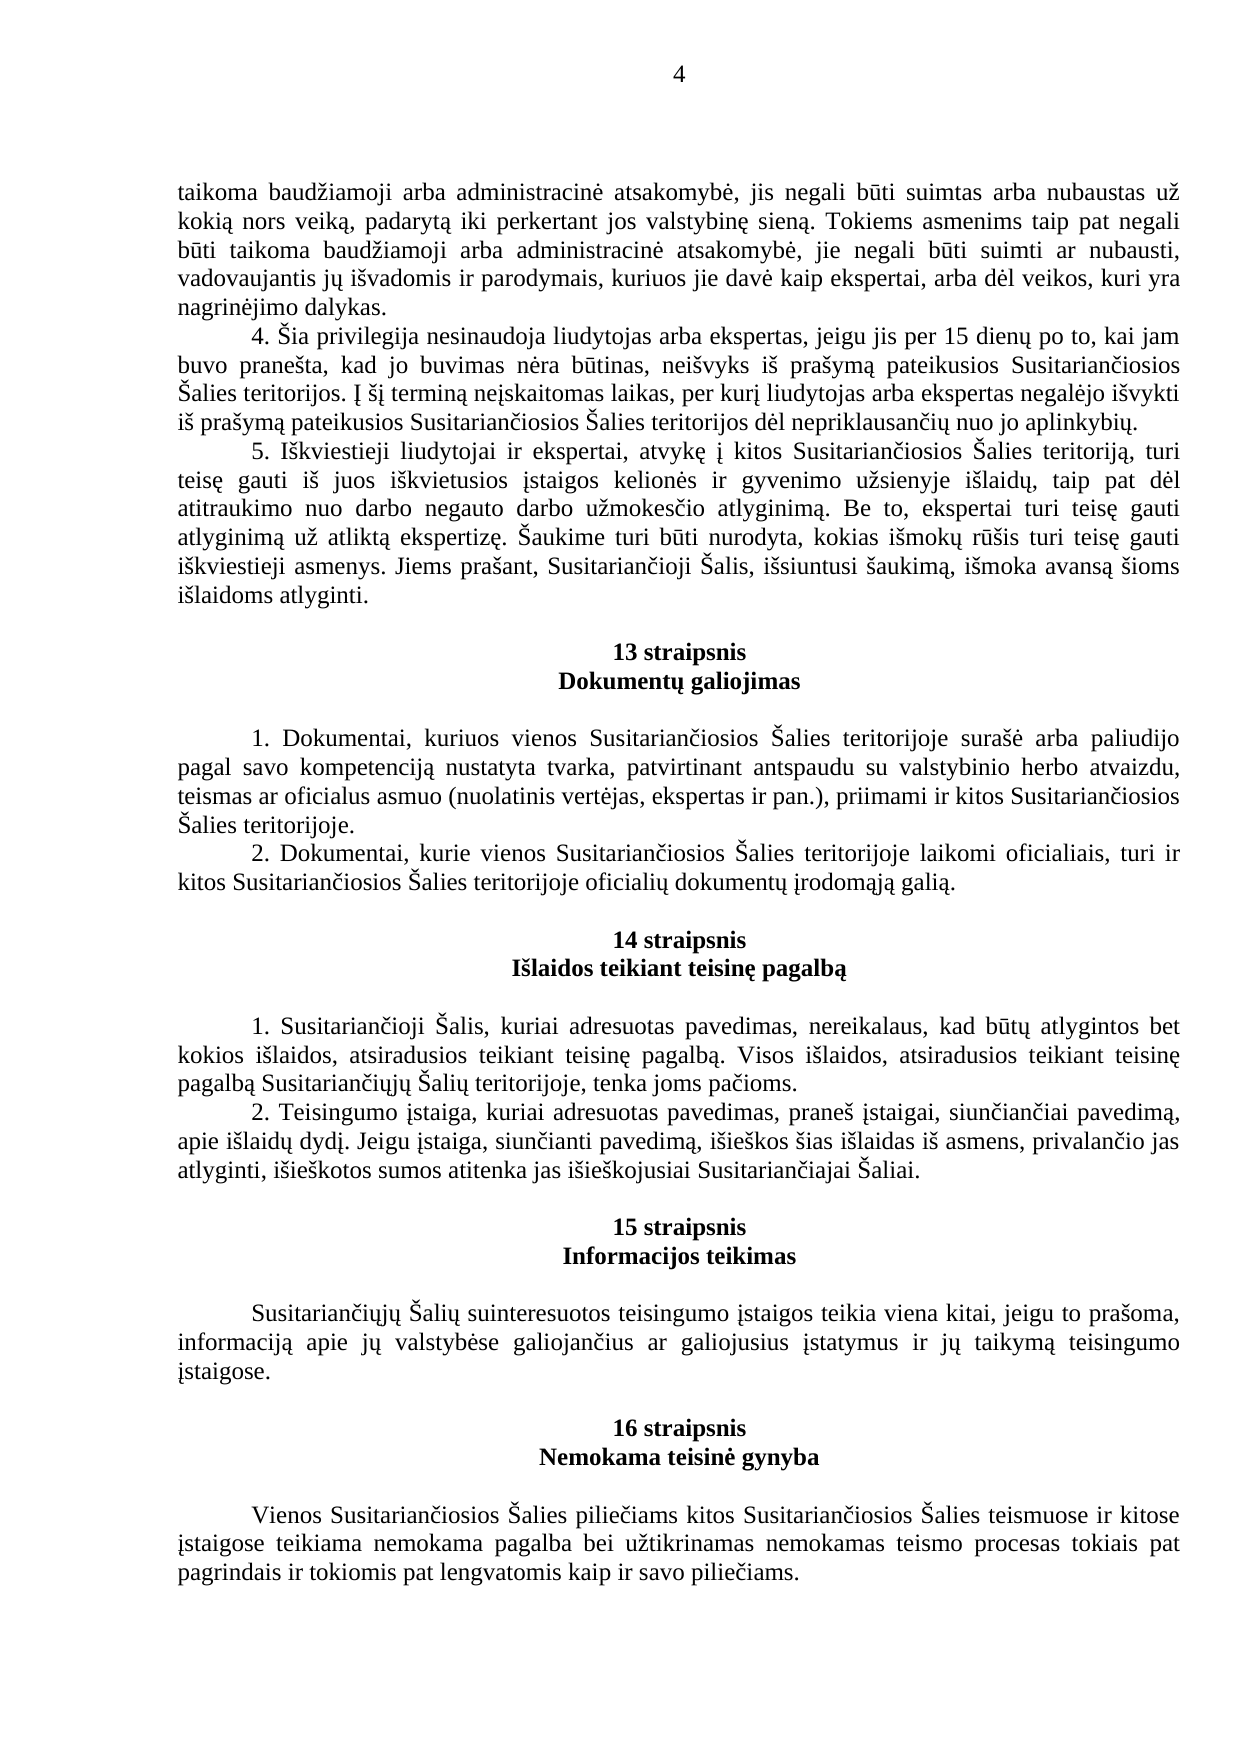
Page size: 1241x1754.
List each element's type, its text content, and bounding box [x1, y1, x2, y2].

text Išlaidos teikiant teisinę pagalbą [177, 953, 1181, 982]
text 15 straipsnis [177, 1212, 1181, 1241]
text 13 straipsnis [177, 637, 1181, 666]
text 1. Susitariančioji Šalis, kuriai adresuotas pavedimas, nereikalaus, kad būtų atlygintos bet kokios išlaidos, atsiradusios teikiant teisinę pagalbą. Visos išlaidos, atsiradusios teikiant teisinę pagalbą Susitariančiųjų Šalių teritorijoje, tenka joms pačioms. [177, 1011, 1181, 1097]
text 4. Šia privilegija nesinaudoja liudytojas arba ekspertas, jeigu jis per 15 dienų po to, kai jam buvo pranešta, kad jo buvimas nėra būtinas, neišvyks iš prašymą pateikusios Susitariančiosios Šalies teritorijos. Į šį terminą neįskaitomas laikas, per kurį liudytojas arba ekspertas negalėjo išvykti iš prašymą pateikusios Susitariančiosios Šalies teritorijos dėl nepriklausančių nuo jo aplinkybių. [177, 321, 1181, 436]
text 1. Dokumentai, kuriuos vienos Susitariančiosios Šalies teritorijoje surašė arba paliudijo pagal savo kompetenciją nustatyta tvarka, patvirtinant antspaudu su valstybinio herbo atvaizdu, teismas ar oficialus asmuo (nuolatinis vertėjas, ekspertas ir pan.), priimami ir kitos Susitariančiosios Šalies teritorijoje. [177, 723, 1181, 838]
text Nemokama teisinė gynyba [177, 1442, 1181, 1471]
text Vienos Susitariančiosios Šalies piliečiams kitos Susitariančiosios Šalies teismuose ir kitose įstaigose teikiama nemokama pagalba bei užtikrinamas nemokamas teismo procesas tokiais pat pagrindais ir tokiomis pat lengvatomis kaip ir savo piliečiams. [177, 1500, 1181, 1586]
text Susitariančiųjų Šalių suinteresuotos teisingumo įstaigos teikia viena kitai, jeigu to prašoma, informaciją apie jų valstybėse galiojančius ar galiojusius įstatymus ir jų taikymą teisingumo įstaigose. [177, 1298, 1181, 1385]
text 16 straipsnis [177, 1413, 1181, 1442]
text Dokumentų galiojimas [177, 666, 1181, 695]
text Informacijos teikimas [177, 1241, 1181, 1270]
text 14 straipsnis [177, 925, 1181, 953]
text 5. Iškviestieji liudytojai ir ekspertai, atvykę į kitos Susitariančiosios Šalies teritoriją, turi teisę gauti iš juos iškvietusios įstaigos kelionės ir gyvenimo užsienyje išlaidų, taip pat dėl atitraukimo nuo darbo negauto darbo užmokesčio atlyginimą. Be to, ekspertai turi teisę gauti atlyginimą už atliktą ekspertizę. Šaukime turi būti nurodyta, kokias išmokų rūšis turi teisę gauti iškviestieji asmenys. Jiems prašant, Susitariančioji Šalis, išsiuntusi šaukimą, išmoka avansą šioms išlaidoms atlyginti. [177, 436, 1181, 608]
text taikoma baudžiamoji arba administracinė atsakomybė, jis negali būti suimtas arba nubaustas už kokią nors veiką, padarytą iki perkertant jos valstybinę sieną. Tokiems asmenims taip pat negali būti taikoma baudžiamoji arba administracinė atsakomybė, jie negali būti suimti ar nubausti, vadovaujantis jų išvadomis ir parodymais, kuriuos jie davė kaip ekspertai, arba dėl veikos, kuri yra nagrinėjimo dalykas. [177, 177, 1181, 321]
text 2. Teisingumo įstaiga, kuriai adresuotas pavedimas, praneš įstaigai, siunčiančiai pavedimą, apie išlaidų dydį. Jeigu įstaiga, siunčianti pavedimą, išieškos šias išlaidas iš asmens, privalančio jas atlyginti, išieškotos sumos atitenka jas išieškojusiai Susitariančiajai Šaliai. [177, 1097, 1181, 1183]
text 2. Dokumentai, kurie vienos Susitariančiosios Šalies teritorijoje laikomi oficialiais, turi ir kitos Susitariančiosios Šalies teritorijoje oficialių dokumentų įrodomąją galią. [177, 838, 1181, 896]
